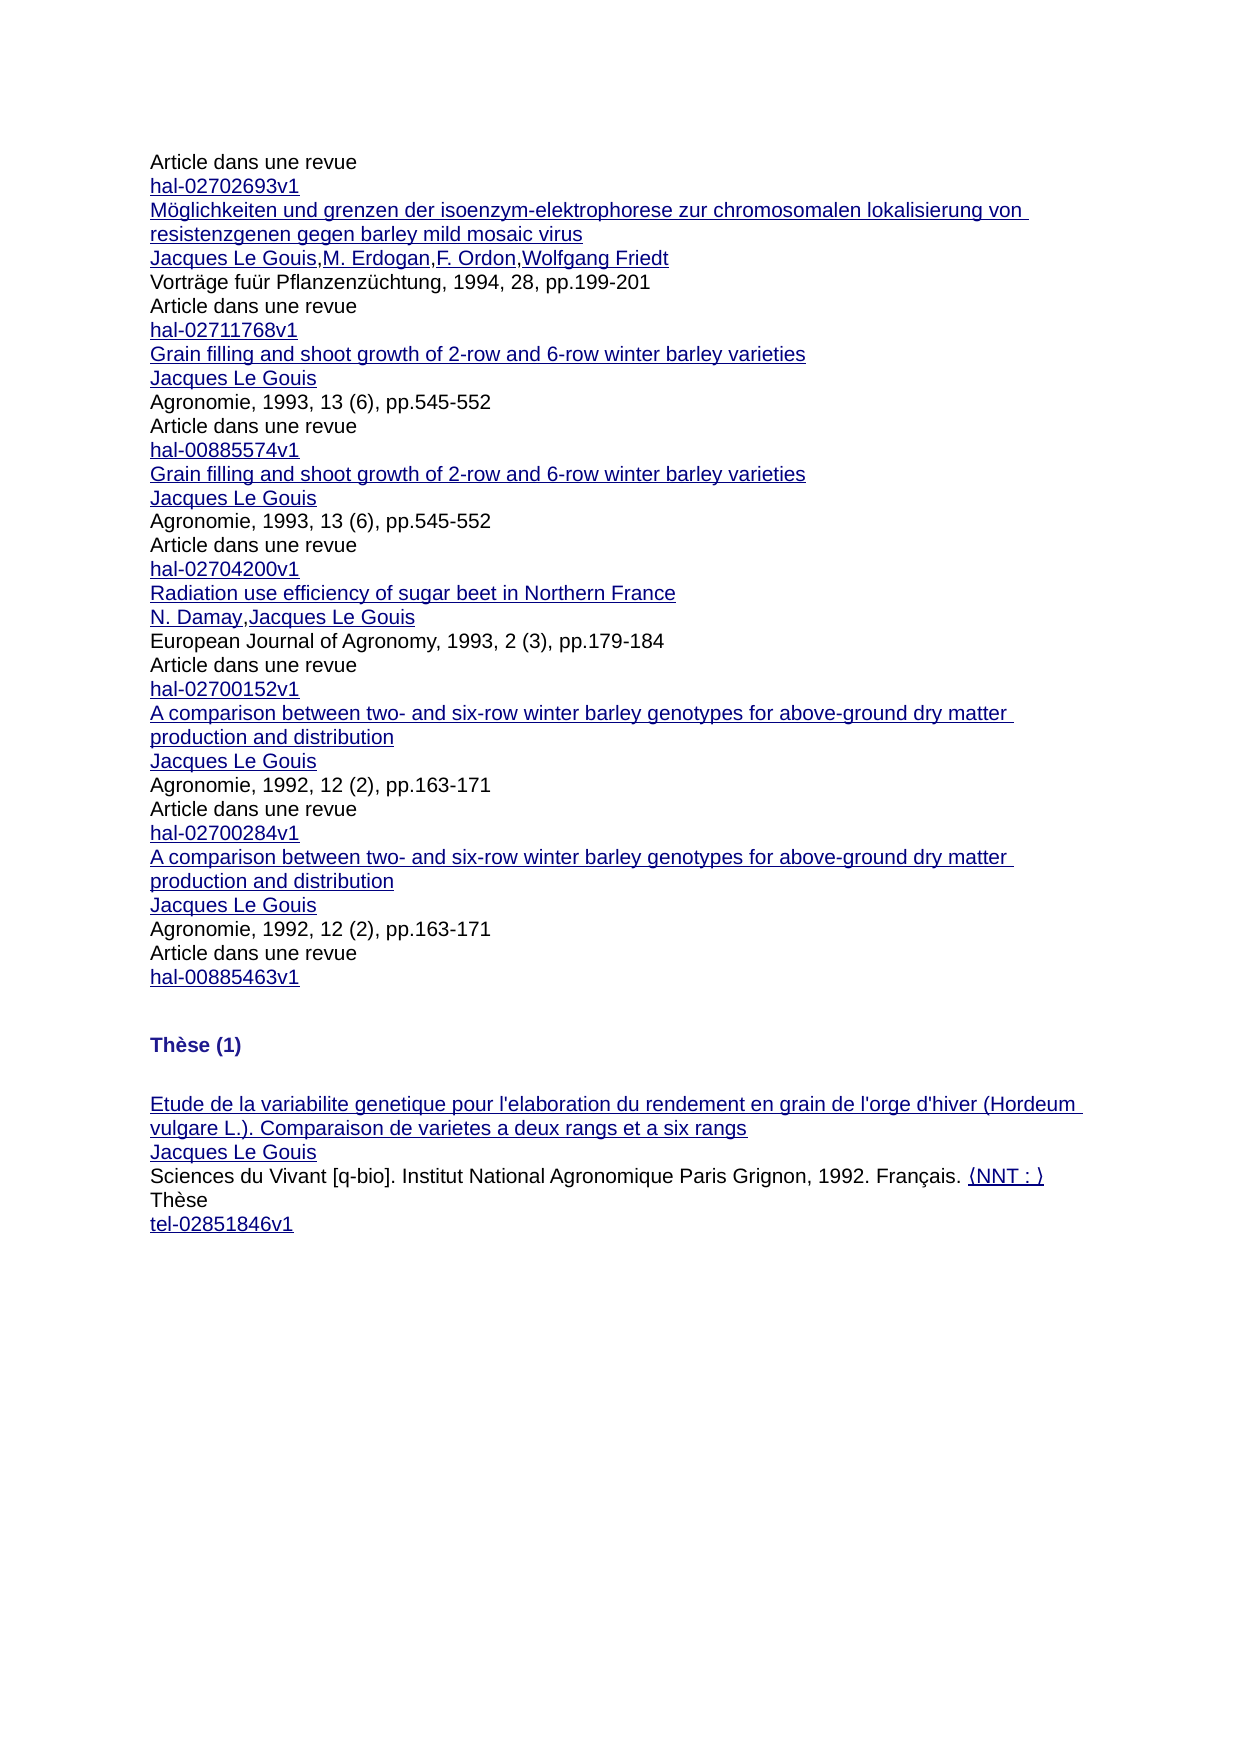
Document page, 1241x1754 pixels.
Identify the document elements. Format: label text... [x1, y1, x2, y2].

table_cell Grain filling and shoot growth of 2-row and 6-row winter barley varieties Jacques Le Gouis Agronomie, 1993, 13 (6), pp.545-552 Article dans une revue hal-02704200v1 [150, 461, 1090, 581]
table_cell Radiation use efficiency of sugar beet in Northern France N. Damay,Jacques Le Gouis European Journal of Agronomy, 1993, 2 (3), pp.179-184 Article dans une revue hal-02700152v1 [150, 581, 1090, 701]
table_cell Möglichkeiten und grenzen der isoenzym-elektrophorese zur chromosomalen lokalisierung von resistenzgenen gegen barley mild mosaic virus Jacques Le Gouis,M. Erdogan,F. Ordon,Wolfgang Friedt Vorträge fuür Pflanzenzüchtung, 1994, 28, pp.199-201 Article dans une revue hal-02711768v1 [150, 198, 1090, 342]
table_header Etude de la variabilite genetique pour l'elaboration du rendement en grain de l'orge d'hiver (Hordeum vulgare L.). Comparaison de varietes a deux rangs et a six rangs Jacques Le Gouis Sciences du Vivant [q-bio]. Institut National Agronomique Paris Grignon, 1992. Français. ⟨NNT : ⟩ Thèse tel-02851846v1 [150, 1092, 1090, 1235]
table_cell Grain filling and shoot growth of 2-row and 6-row winter barley varieties Jacques Le Gouis Agronomie, 1993, 13 (6), pp.545-552 Article dans une revue hal-00885574v1 [150, 342, 1090, 461]
table_cell Article dans une revue hal-02702693v1 [150, 150, 1090, 198]
subtitle Thèse (1) [150, 1033, 1090, 1057]
table_cell A comparison between two- and six-row winter barley genotypes for above-ground dry matter production and distribution Jacques Le Gouis Agronomie, 1992, 12 (2), pp.163-171 Article dans une revue hal-00885463v1 [150, 845, 1090, 988]
table_cell A comparison between two- and six-row winter barley genotypes for above-ground dry matter production and distribution Jacques Le Gouis Agronomie, 1992, 12 (2), pp.163-171 Article dans une revue hal-02700284v1 [150, 701, 1090, 845]
